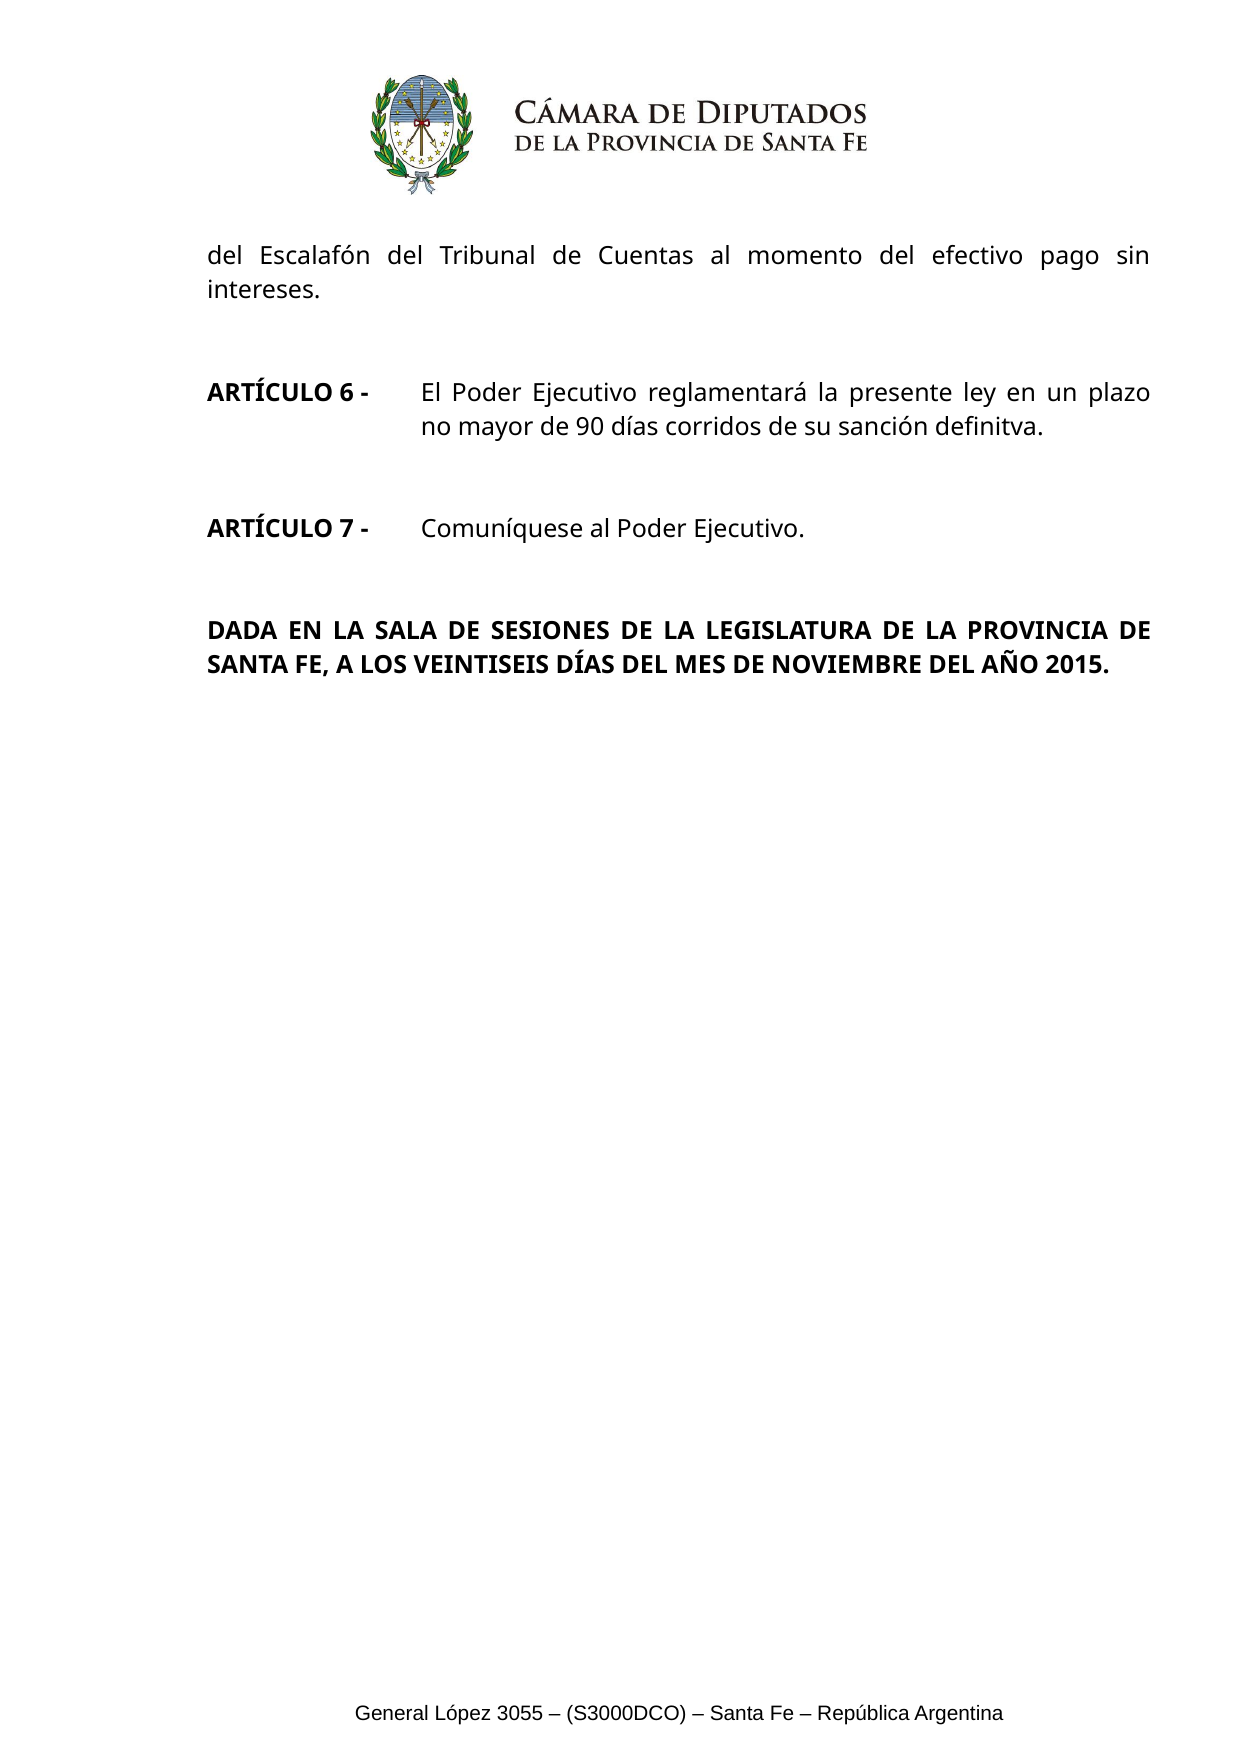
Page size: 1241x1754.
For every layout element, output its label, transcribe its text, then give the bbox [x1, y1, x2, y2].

text Comuníquese al Poder Ejecutivo. [421, 511, 1152, 544]
picture [370, 75, 867, 199]
table_header ARTÍCULO 6 - [207, 374, 421, 424]
text El Poder Ejecutivo reglamentará la presente ley en un plazo no mayor de 90 días corridos de su sanción definitva. [207, 374, 1152, 442]
text DADA EN LA SALA DE SESIONES DE LA LEGISLATURA DE LA PROVINCIA DE SANTA FE, A LOS VEINTISEIS DÍAS DEL MES DE NOVIEMBRE DEL AÑO 2015. [207, 613, 1152, 681]
table_header ARTÍCULO 7 - [207, 511, 421, 561]
text del Escalafón del Tribunal de Cuentas al momento del efectivo pago sin intereses. [207, 238, 1152, 306]
